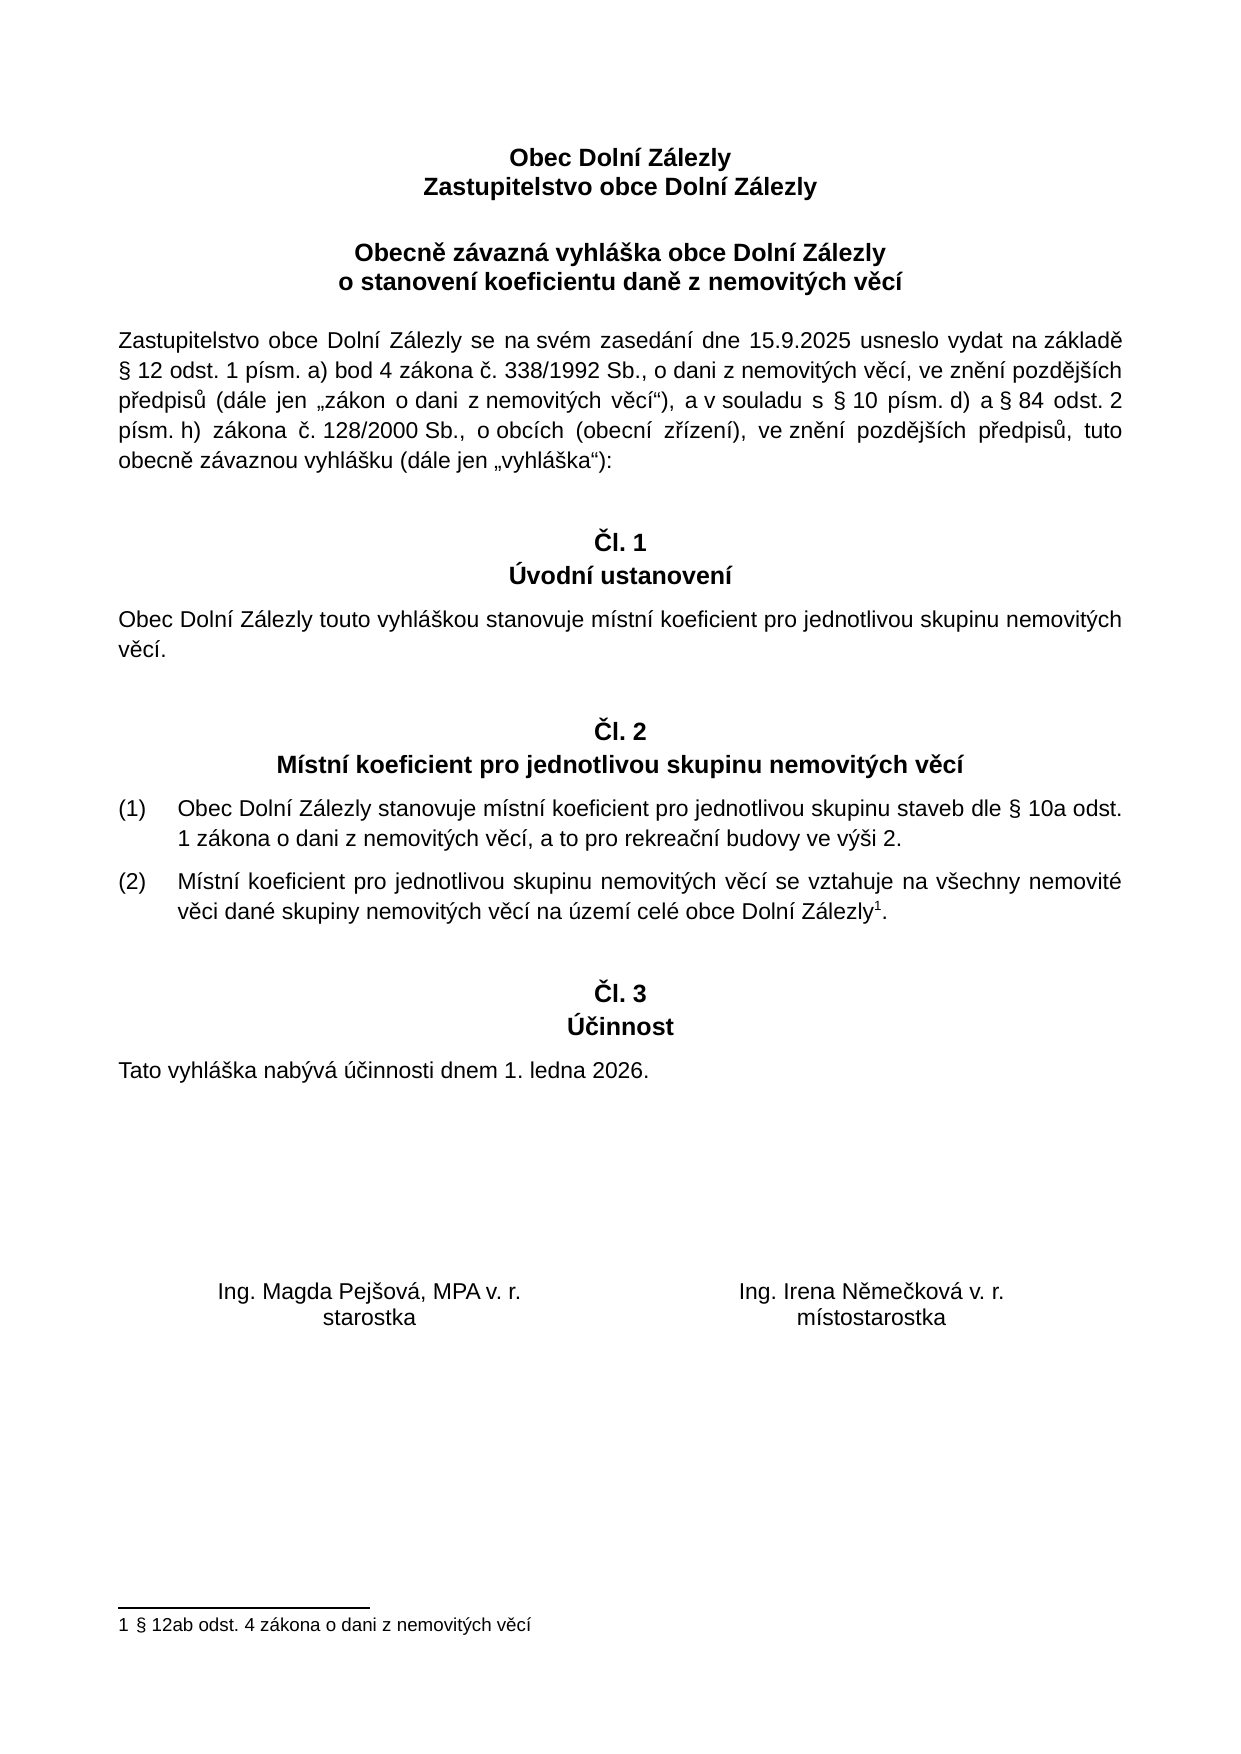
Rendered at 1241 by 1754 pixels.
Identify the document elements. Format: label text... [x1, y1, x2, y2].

text Tato vyhláška nabývá účinnosti dnem 1. ledna 2026. [118, 1057, 1122, 1083]
subtitle Obecně závazná vyhláška obce Dolní Zálezly o stanovení koeficientu daně z nemovitých věcí [118, 238, 1122, 295]
title Obec Dolní Zálezly Zastupitelstvo obce Dolní Zálezly [118, 143, 1122, 201]
subtitle Čl. 3 Účinnost [118, 978, 1122, 1040]
list Obec Dolní Zálezly stanovuje místní koeficient pro jednotlivou skupinu staveb dle § 10a odst. 1 zákona o dani z nemovitých věcí, a to pro rekreační budovy ve výši 2. [118, 795, 1122, 852]
subtitle Čl. 2 Místní koeficient pro jednotlivou skupinu nemovitých věcí [118, 717, 1122, 778]
table_cell [118, 1336, 620, 1454]
list § 12ab odst. 4 zákona o dani z nemovitých věcí [118, 1614, 1122, 1635]
list Místní koeficient pro jednotlivou skupinu nemovitých věcí se vztahuje na všechny nemovité věci dané skupiny nemovitých věcí na území celé obce Dolní Zálezly. [118, 868, 1122, 925]
table_header Ing. Magda Pejšová, MPA v. r. starostka [118, 1218, 620, 1336]
subtitle Čl. 1 Úvodní ustanovení [118, 528, 1122, 589]
table_header Ing. Irena Němečková v. r. místostarostka [620, 1218, 1122, 1336]
text Obec Dolní Zálezly touto vyhláškou stanovuje místní koeficient pro jednotlivou skupinu nemovitých věcí. [118, 606, 1122, 663]
table_cell [620, 1336, 1122, 1454]
text Zastupitelstvo obce Dolní Zálezly se na svém zasedání dne 15.9.2025 usneslo vydat na základě § 12 odst. 1 písm. a) bod 4 zákona č. 338/1992 Sb., o dani z nemovitých věcí, ve znění pozdějších předpisů (dále jen „zákon o dani z nemovitých věcí“), a v souladu s § 10 písm. d) a § 84 odst. 2 písm. h) zákona č. 128/2000 Sb., o obcích (obecní zřízení), ve znění pozdějších předpisů, tuto obecně závaznou vyhlášku (dále jen „vyhláška“): [118, 327, 1122, 474]
